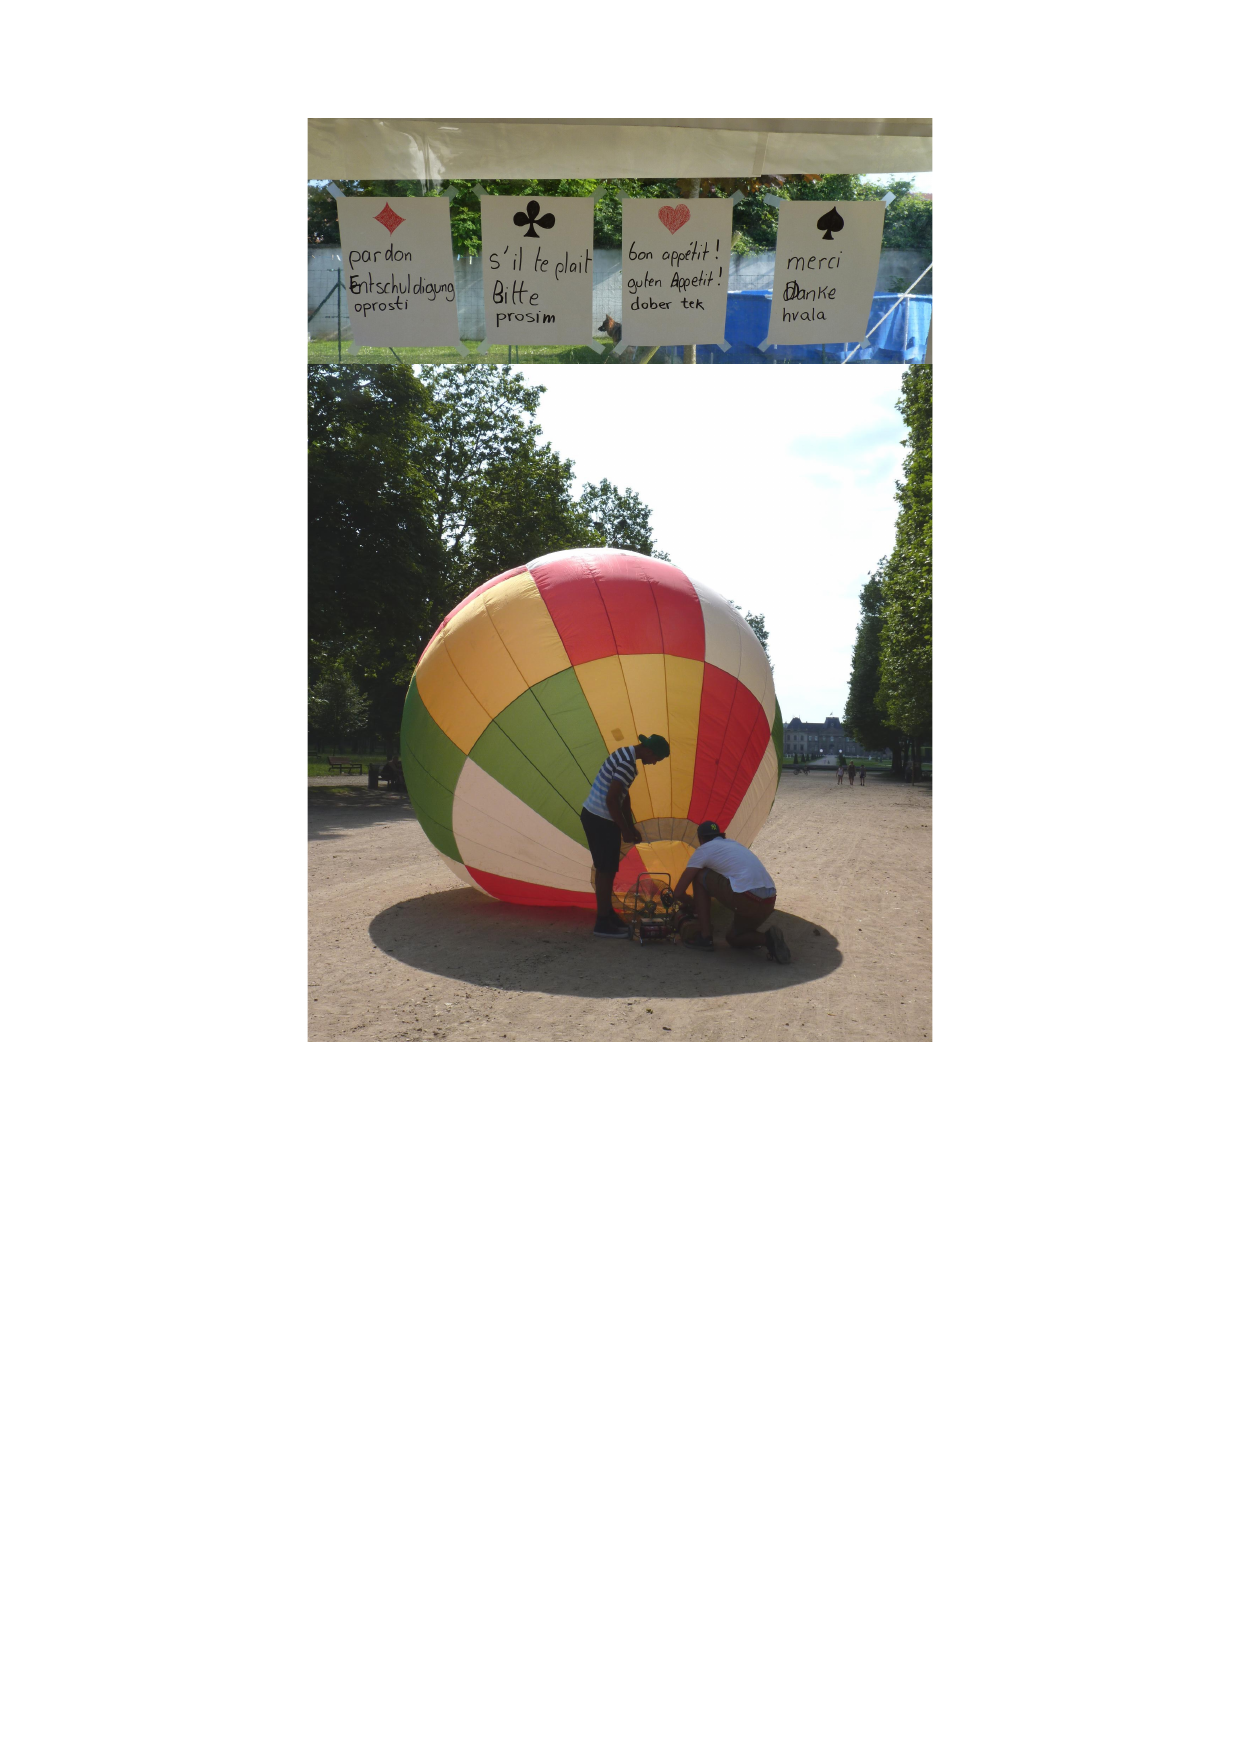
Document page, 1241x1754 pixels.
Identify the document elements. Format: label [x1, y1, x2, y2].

picture [307, 118, 933, 1042]
